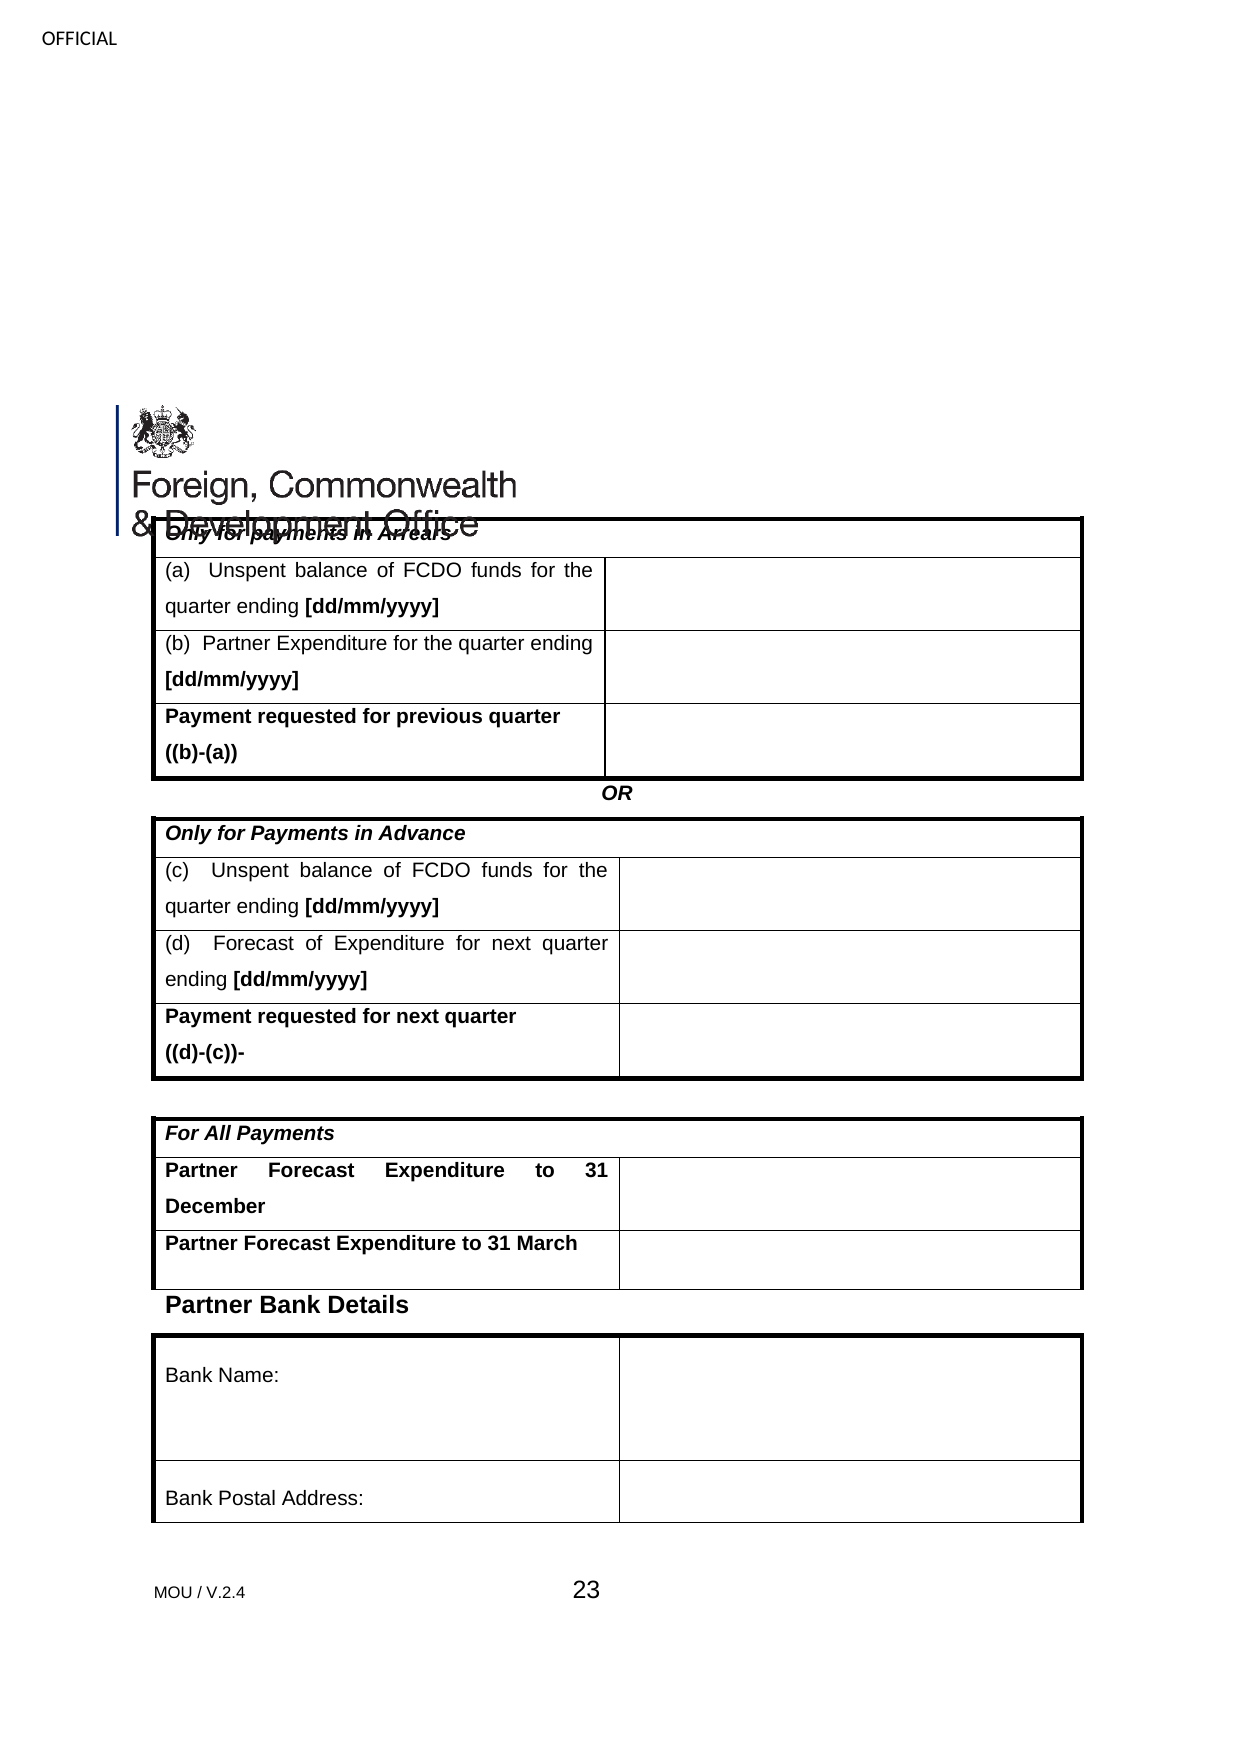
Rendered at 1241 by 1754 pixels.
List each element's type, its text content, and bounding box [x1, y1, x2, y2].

table_cell Only for Payments in Advance [156, 821, 1080, 857]
table_cell [620, 1231, 1080, 1289]
table_cell [620, 1461, 1080, 1522]
table_cell Partner Forecast Expenditure to 31 March [156, 1231, 619, 1289]
table_cell (a) Unspent balance of FCDO funds for the quarter ending [dd/mm/yyyy] [156, 558, 604, 630]
table_cell Bank Name: [156, 1338, 619, 1460]
table_cell Payment requested for next quarter ((d)-(c))- [156, 1004, 619, 1076]
table_cell Partner Bank Details [154, 1290, 1082, 1333]
table_cell OR [154, 781, 1082, 816]
table_cell [620, 858, 1080, 930]
table_cell For All Payments [156, 1121, 1080, 1157]
table_cell (c) Unspent balance of FCDO funds for the quarter ending [dd/mm/yyyy] [156, 858, 619, 930]
table_cell [606, 631, 1080, 703]
table_cell [620, 1338, 1080, 1460]
table_cell (b) Partner Expenditure for the quarter ending [dd/mm/yyyy] [156, 631, 604, 703]
table_cell (d) Forecast of Expenditure for next quarter ending [dd/mm/yyyy] [156, 931, 619, 1003]
table_cell Partner Forecast Expenditure to 31 December [156, 1158, 619, 1230]
table_cell [606, 558, 1080, 630]
table_cell [620, 1004, 1080, 1076]
table_cell Only for payments in Arrears [156, 521, 1080, 557]
table_cell [154, 1081, 1082, 1116]
table_cell [620, 1158, 1080, 1230]
table_cell [620, 931, 1080, 1003]
table_cell Bank Postal Address: [156, 1461, 619, 1522]
table_cell [606, 704, 1080, 776]
table_cell Payment requested for previous quarter ((b)-(a)) [156, 704, 604, 776]
